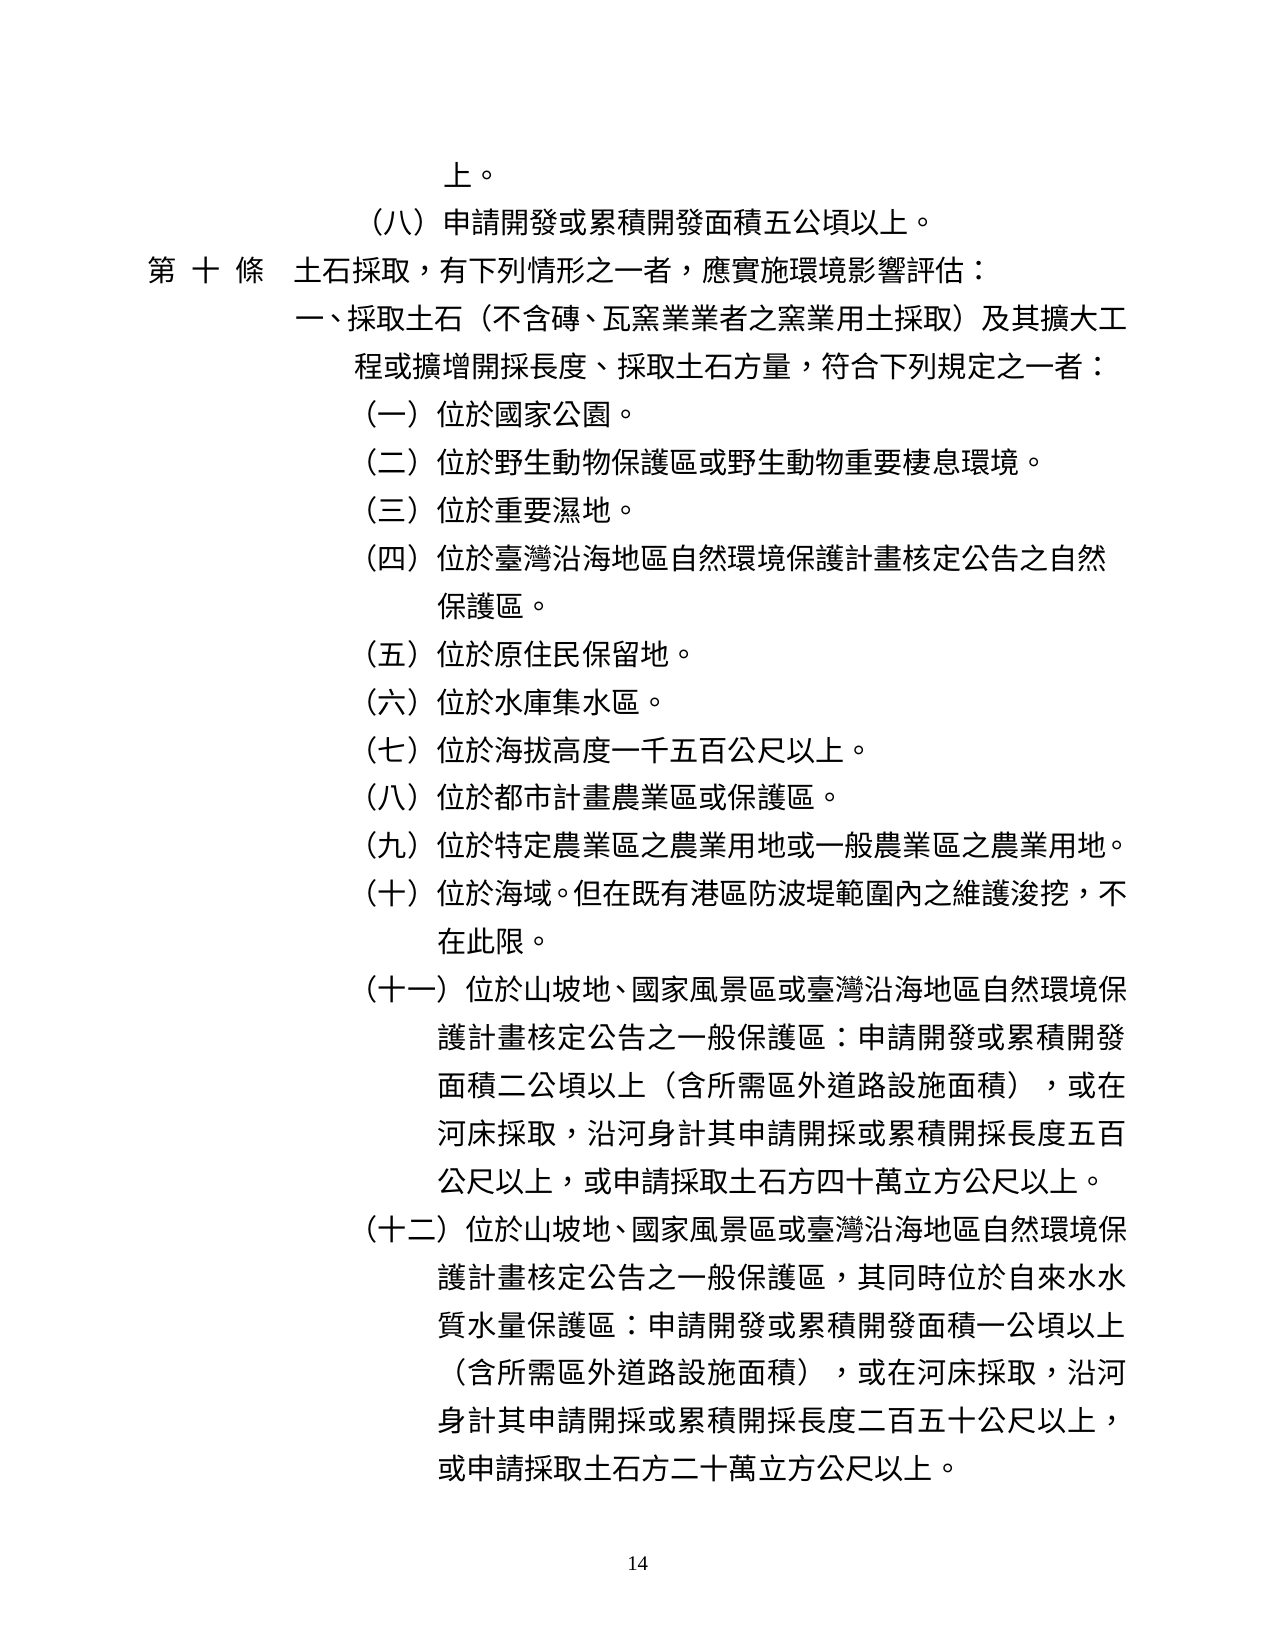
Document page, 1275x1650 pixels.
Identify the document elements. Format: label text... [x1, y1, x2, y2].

text （十二）位於山坡地、國家風景區或臺灣沿海地區自然環境保護計畫核定公告之一般保護區，其同時位於自來水水質水量保護區：申請開發或累積開發面積一公頃以上（含所需區外道路設施面積），或在河床採取，沿河身計其申請開採或累積開採長度二百五十公尺以上，或申請採取土石方二十萬立方公尺以上。 [348, 1202, 1127, 1489]
text （九）位於特定農業區之農業用地或一般農業區之農業用地。 [348, 818, 1127, 866]
text （二）位於野生動物保護區或野生動物重要棲息環境。 [348, 435, 1127, 483]
text （三）位於重要濕地。 [348, 483, 1127, 531]
text （八）位於都市計畫農業區或保護區。 [348, 771, 1127, 818]
text 上。 [354, 148, 1127, 196]
text （四）位於臺灣沿海地區自然環境保護計畫核定公告之自然保護區。 [348, 531, 1127, 627]
text 第 十 條 土石採取，有下列情形之一者，應實施環境影響評估： [148, 243, 1127, 291]
text （五）位於原住民保留地。 [348, 627, 1127, 675]
text （七）位於海拔高度一千五百公尺以上。 [348, 723, 1127, 771]
text （一）位於國家公園。 [348, 387, 1127, 435]
text 一、採取土石（不含磚、瓦窯業業者之窯業用土採取）及其擴大工程或擴增開採長度、採取土石方量，符合下列規定之一者： [295, 291, 1127, 387]
text （十）位於海域。但在既有港區防波堤範圍內之維護浚挖，不在此限。 [348, 866, 1127, 962]
text （六）位於水庫集水區。 [348, 675, 1127, 723]
text （八）申請開發或累積開發面積五公頃以上。 [354, 196, 1127, 243]
text （十一）位於山坡地、國家風景區或臺灣沿海地區自然環境保護計畫核定公告之一般保護區：申請開發或累積開發面積二公頃以上（含所需區外道路設施面積），或在河床採取，沿河身計其申請開採或累積開採長度五百公尺以上，或申請採取土石方四十萬立方公尺以上。 [348, 962, 1127, 1202]
